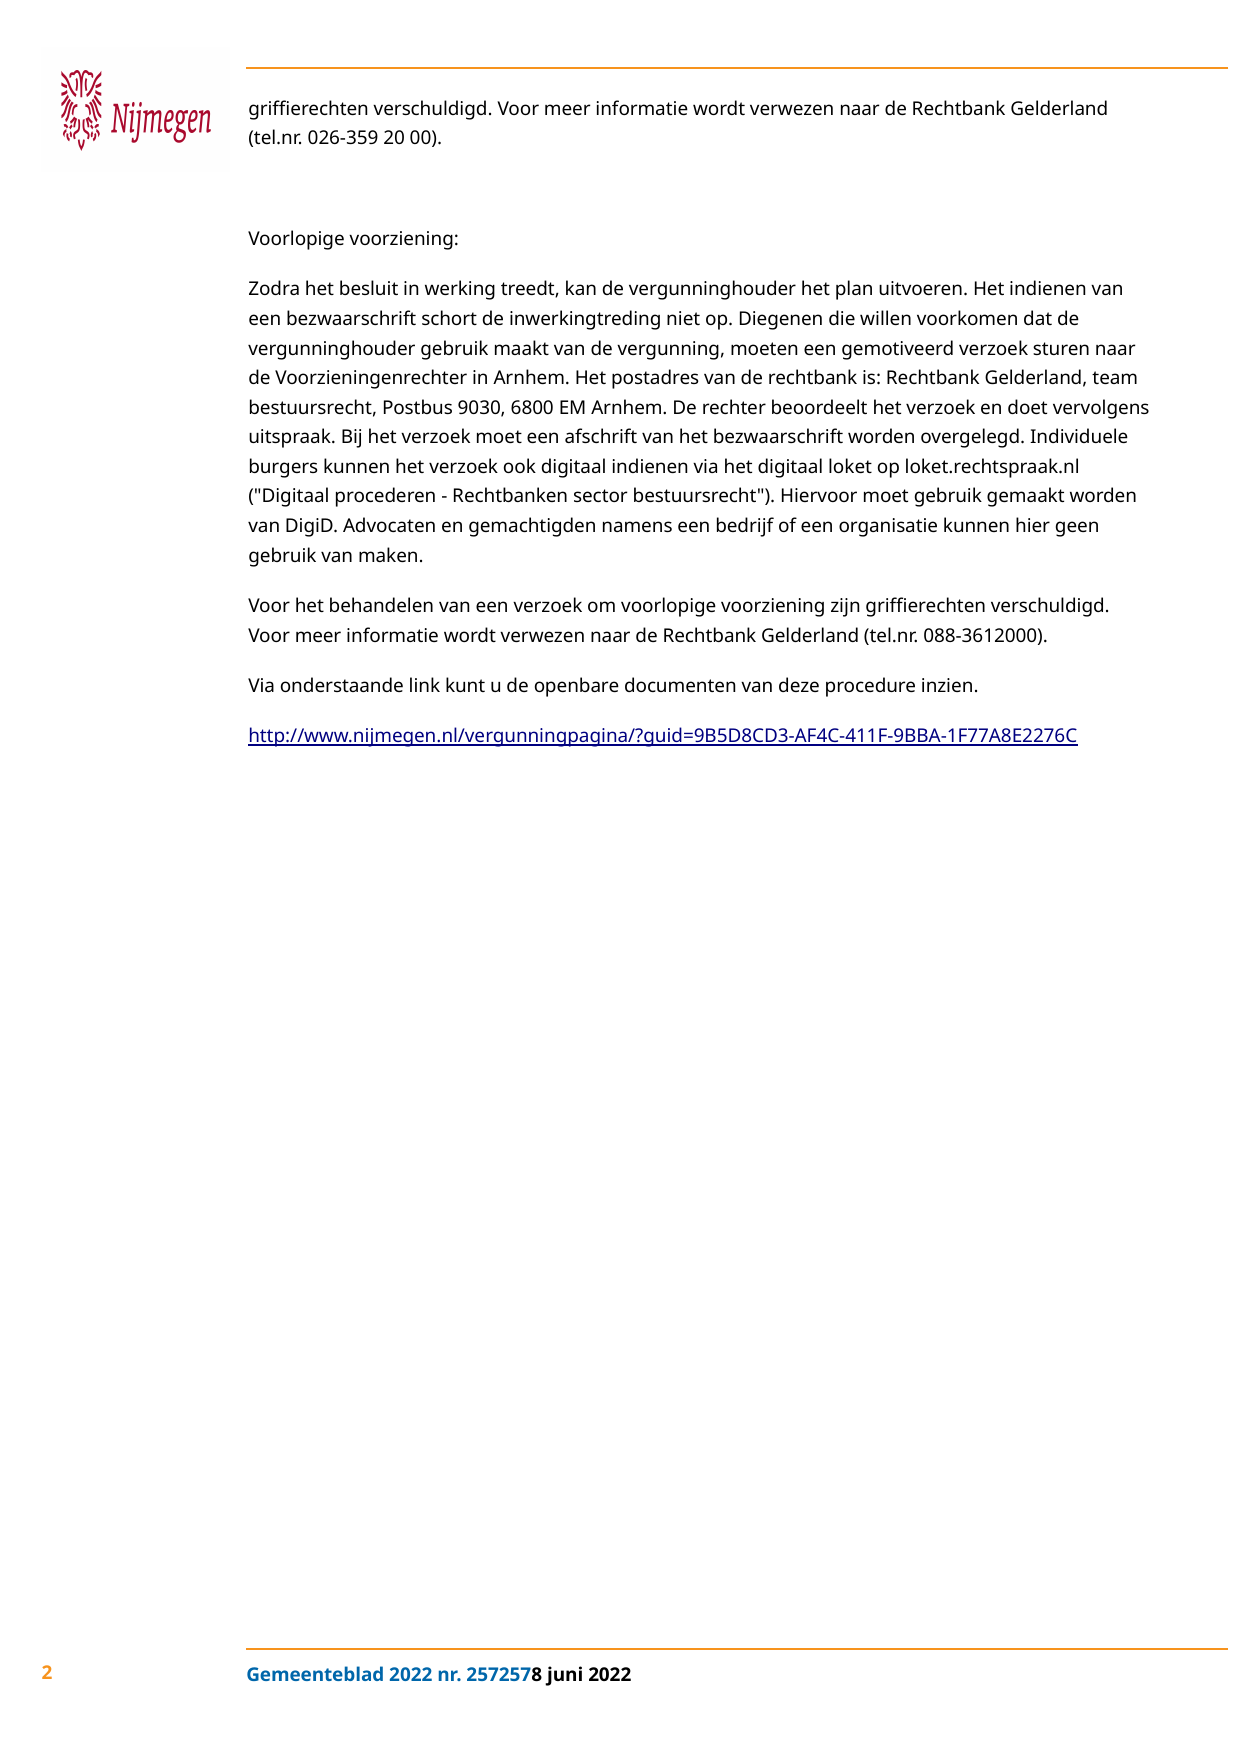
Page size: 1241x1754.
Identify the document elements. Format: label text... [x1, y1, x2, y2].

text griffierechten verschuldigd. Voor meer informatie wordt verwezen naar de Rechtbank Gelderland (tel.nr. 026-359 20 00). [248, 95, 1152, 150]
text Zodra het besluit in werking treedt, kan de vergunninghouder het plan uitvoeren. Het indienen van een bezwaarschrift schort de inwerkingtreding niet op. Diegenen die willen voorkomen dat de vergunninghouder gebruik maakt van de vergunning, moeten een gemotiveerd verzoek sturen naar de Voorzieningenrechter in Arnhem. Het postadres van de rechtbank is: Rechtbank Gelderland, team bestuursrecht, Postbus 9030, 6800 EM Arnhem. De rechter beoordeelt het verzoek en doet vervolgens uitspraak. Bij het verzoek moet een afschrift van het bezwaarschrift worden overgelegd. Individuele burgers kunnen het verzoek ook digitaal indienen via het digitaal loket op loket.rechtspraak.nl ("Digitaal procederen - Rechtbanken sector bestuursrecht"). Hiervoor moet gebruik gemaakt worden van DigiD. Advocaten en gemachtigden namens een bedrijf of een organisatie kunnen hier geen gebruik van maken. [248, 276, 1152, 568]
picture [41, 47, 231, 172]
text http://www.nijmegen.nl/vergunningpagina/?guid=9B5D8CD3-AF4C-411F-9BBA-1F77A8E2276C [248, 723, 1152, 748]
text Voor het behandelen van een verzoek om voorlopige voorziening zijn griffierechten verschuldigd. Voor meer informatie wordt verwezen naar de Rechtbank Gelderland (tel.nr. 088-3612000). [248, 592, 1152, 648]
text Voorlopige voorziening: [248, 225, 1152, 251]
text Via onderstaande link kunt u de openbare documenten van deze procedure inzien. [248, 672, 1152, 698]
